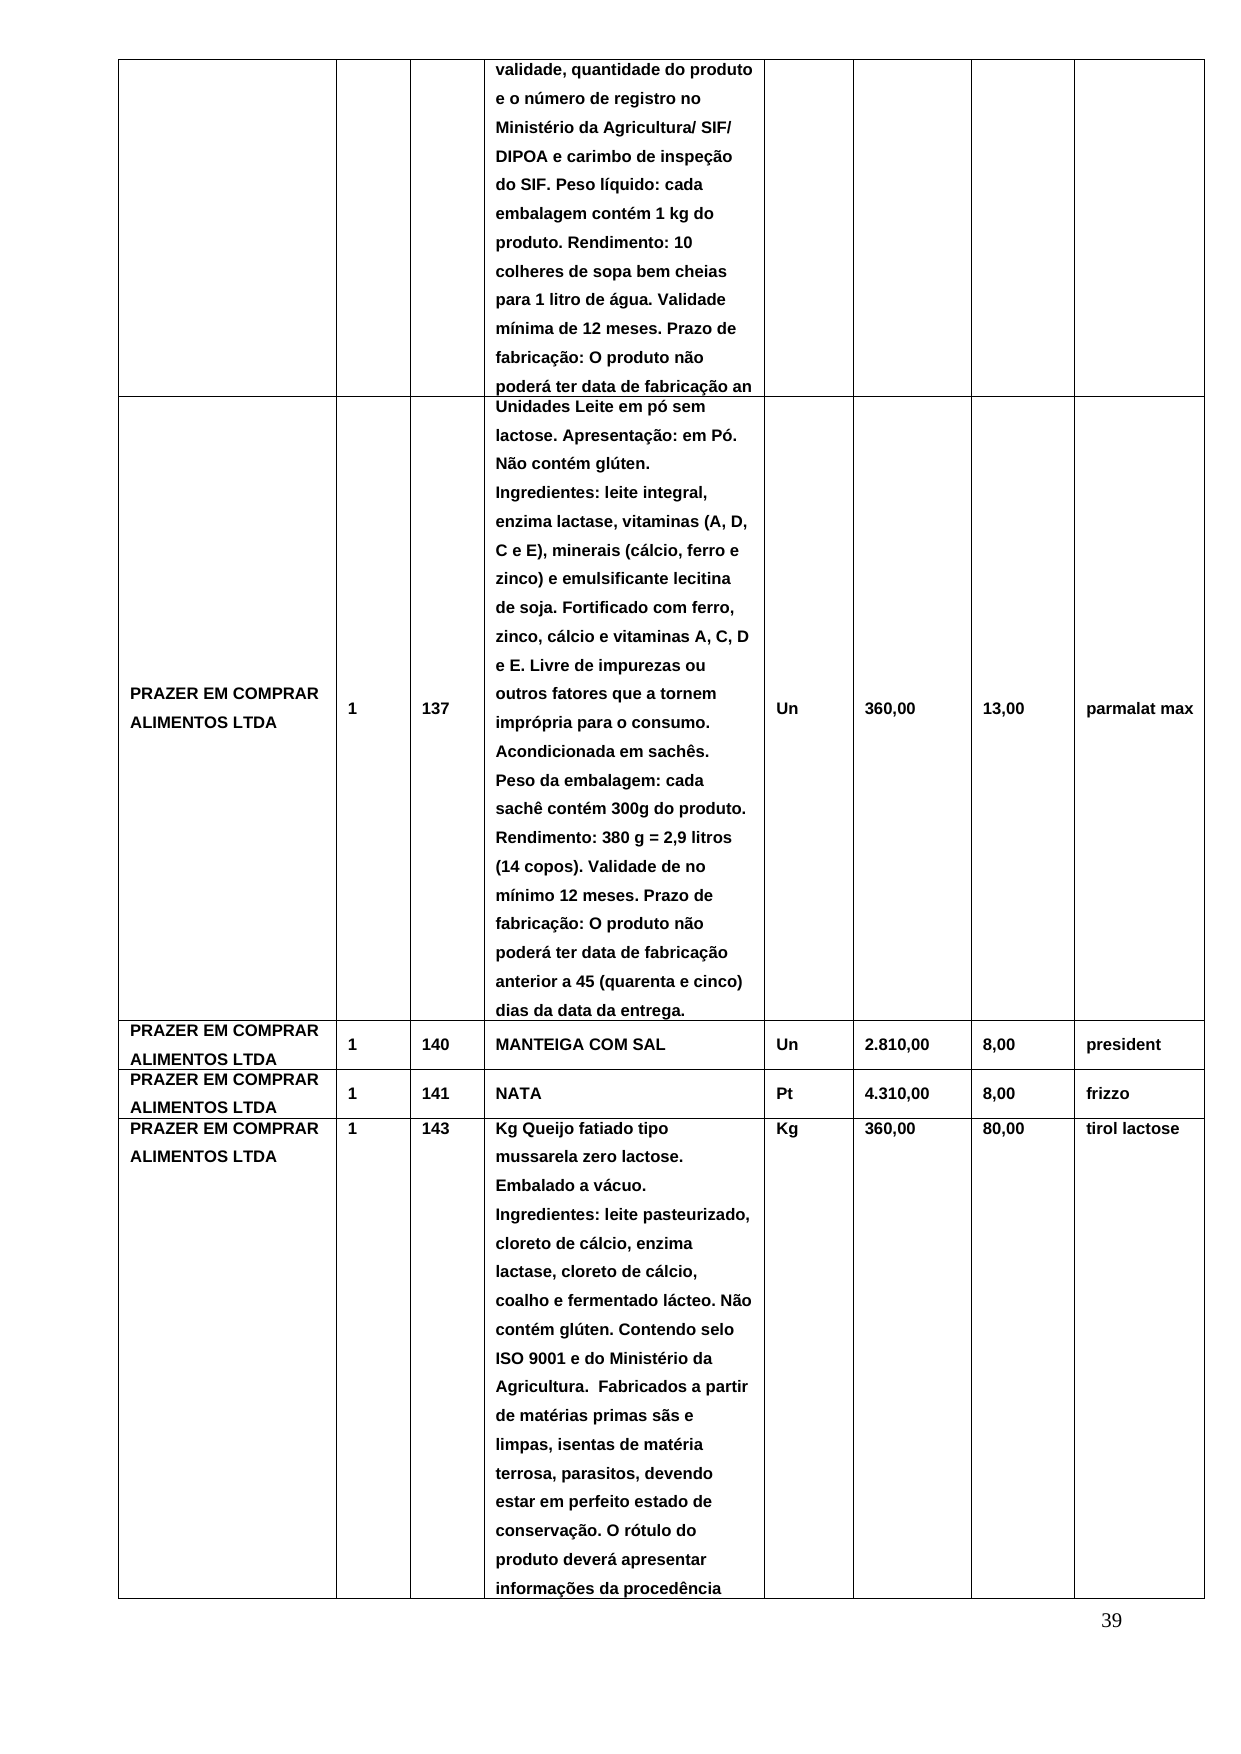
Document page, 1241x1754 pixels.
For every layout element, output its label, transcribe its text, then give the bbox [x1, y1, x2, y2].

table_cell Un [765, 397, 853, 1019]
table_cell 2.810,00 [854, 1021, 971, 1068]
table_cell 140 [411, 1021, 484, 1068]
table_cell 360,00 [854, 397, 971, 1019]
table_cell 1 [337, 1119, 410, 1598]
table_cell 143 [411, 1119, 484, 1598]
table_cell 1 [337, 1070, 410, 1117]
table_cell Un [765, 1021, 853, 1068]
table_cell PRAZER EM COMPRAR ALIMENTOS LTDA [119, 1070, 336, 1117]
table_cell 1 [337, 1021, 410, 1068]
table_cell [119, 60, 336, 396]
table_cell PRAZER EM COMPRAR ALIMENTOS LTDA [119, 397, 336, 1019]
table_cell validade, quantidade do produto e o número de registro no Ministério da Agricultura/ SIF/ DIPOA e carimbo de inspeção do SIF. Peso líquido: cada embalagem contém 1 kg do produto. Rendimento: 10 colheres de sopa bem cheias para 1 litro de água. Validade mínima de 12 meses. Prazo de fabricação: O produto não poderá ter data de fabricação an [485, 60, 764, 396]
table_cell [337, 60, 410, 396]
table_cell MANTEIGA COM SAL [485, 1021, 764, 1068]
table_cell Unidades Leite em pó sem lactose. Apresentação: em Pó. Não contém glúten. Ingredientes: leite integral, enzima lactase, vitaminas (A, D, C e E), minerais (cálcio, ferro e zinco) e emulsificante lecitina de soja. Fortificado com ferro, zinco, cálcio e vitaminas A, C, D e E. Livre de impurezas ou outros fatores que a tornem imprópria para o consumo. Acondicionada em sachês. Peso da embalagem: cada sachê contém 300g do produto. Rendimento: 380 g = 2,9 litros (14 copos). Validade de no mínimo 12 meses. Prazo de fabricação: O produto não poderá ter data de fabricação anterior a 45 (quarenta e cinco) dias da data da entrega. [485, 397, 764, 1019]
table_cell Kg Queijo fatiado tipo mussarela zero lactose. Embalado a vácuo. Ingredientes: leite pasteurizado, cloreto de cálcio, enzima lactase, cloreto de cálcio, coalho e fermentado lácteo. Não contém glúten. Contendo selo ISO 9001 e do Ministério da Agricultura. Fabricados a partir de matérias primas sãs e limpas, isentas de matéria terrosa, parasitos, devendo estar em perfeito estado de conservação. O rótulo do produto deverá apresentar informações da procedência [485, 1119, 764, 1598]
table_cell 141 [411, 1070, 484, 1117]
table_cell 80,00 [972, 1119, 1074, 1598]
table_cell 1 [337, 397, 410, 1019]
table_cell [1075, 60, 1204, 396]
table_cell PRAZER EM COMPRAR ALIMENTOS LTDA [119, 1021, 336, 1068]
table_cell frizzo [1075, 1070, 1204, 1117]
table_cell 13,00 [972, 397, 1074, 1019]
table_cell 8,00 [972, 1070, 1074, 1117]
table_cell 360,00 [854, 1119, 971, 1598]
table_cell president [1075, 1021, 1204, 1068]
table_cell NATA [485, 1070, 764, 1117]
table_cell parmalat max [1075, 397, 1204, 1019]
table_cell [854, 60, 971, 396]
table_cell [972, 60, 1074, 396]
table_cell tirol lactose [1075, 1119, 1204, 1598]
table_cell 137 [411, 397, 484, 1019]
table_cell 4.310,00 [854, 1070, 971, 1117]
table_cell Kg [765, 1119, 853, 1598]
table_cell [765, 60, 853, 396]
table_cell 8,00 [972, 1021, 1074, 1068]
table_cell [411, 60, 484, 396]
table_cell PRAZER EM COMPRAR ALIMENTOS LTDA [119, 1119, 336, 1598]
table_cell Pt [765, 1070, 853, 1117]
